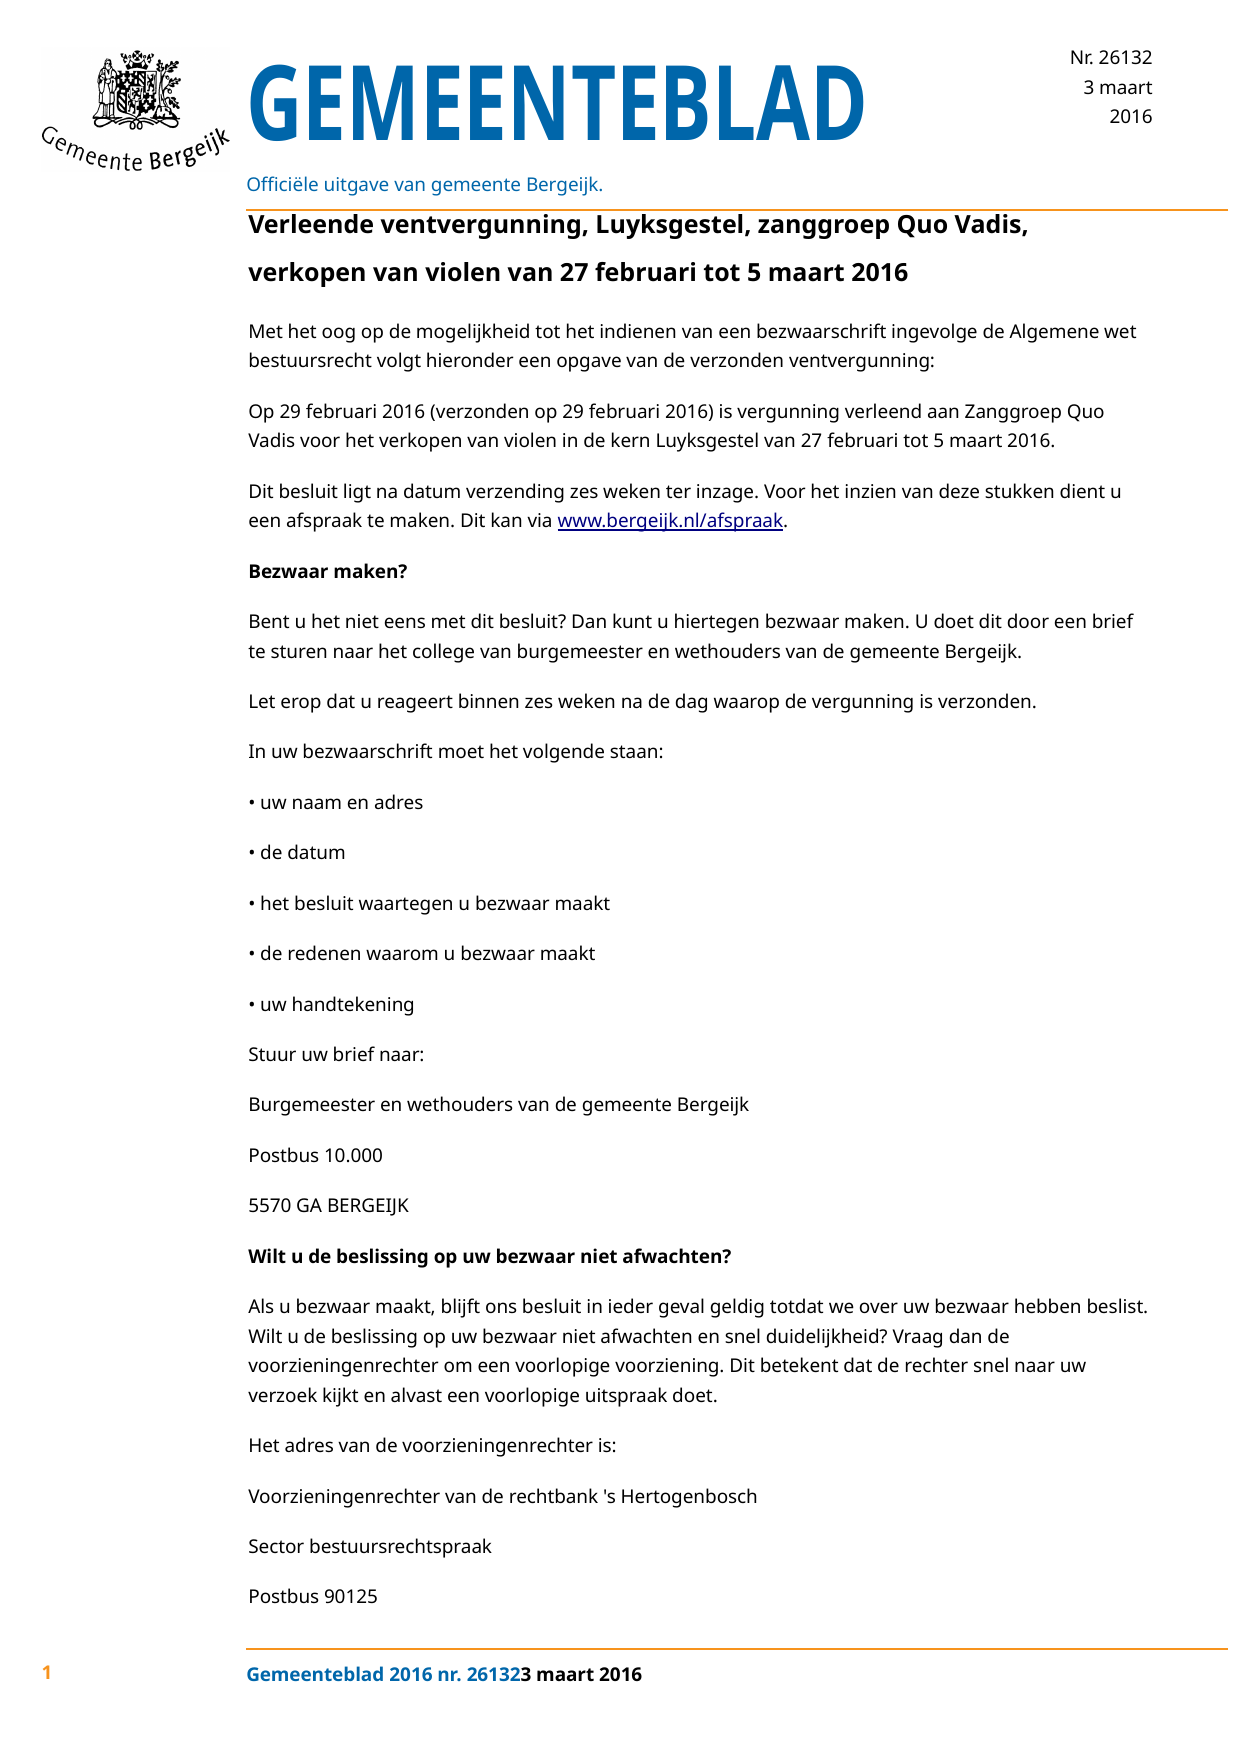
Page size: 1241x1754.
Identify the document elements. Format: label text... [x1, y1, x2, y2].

text • uw naam en adres [248, 789, 1152, 815]
text • het besluit waartegen u bezwaar maakt [248, 890, 1152, 916]
text Sector bestuursrechtspraak [248, 1533, 1152, 1559]
picture [41, 47, 231, 172]
text • de datum [248, 839, 1152, 865]
text Verleende ventvergunning, Luyksgestel, zanggroep Quo Vadis, verkopen van violen van 27 februari tot 5 maart 2016 [248, 211, 1152, 288]
text Met het oog op de mogelijkheid tot het indienen van een bezwaarschrift ingevolge de Algemene wet bestuursrecht volgt hieronder een opgave van de verzonden ventvergunning: [248, 318, 1152, 373]
text Voorzieningenrechter van de rechtbank 's Hertogenbosch [248, 1483, 1152, 1509]
text • de redenen waarom u bezwaar maakt [248, 940, 1152, 966]
text Postbus 90125 [248, 1584, 1152, 1609]
text Op 29 februari 2016 (verzonden op 29 februari 2016) is vergunning verleend aan Zanggroep Quo Vadis voor het verkopen van violen in de kern Luyksgestel van 27 februari tot 5 maart 2016. [248, 398, 1152, 453]
text Let erop dat u reageert binnen zes weken na de dag waarop de vergunning is verzonden. [248, 688, 1152, 714]
text 5570 GA BERGEIJK [248, 1192, 1152, 1218]
text In uw bezwaarschrift moet het volgende staan: [248, 739, 1152, 764]
text Dit besluit ligt na datum verzending zes weken ter inzage. Voor het inzien van deze stukken dient u een afspraak te maken. Dit kan via www.bergeijk.nl/afspraak. [248, 478, 1152, 533]
text Burgemeester en wethouders van de gemeente Bergeijk [248, 1092, 1152, 1117]
text Bezwaar maken? [248, 558, 1152, 584]
text Bent u het niet eens met dit besluit? Dan kunt u hiertegen bezwaar maken. U doet dit door een brief te sturen naar het college van burgemeester en wethouders van de gemeente Bergeijk. [248, 608, 1152, 664]
text Stuur uw brief naar: [248, 1041, 1152, 1067]
text Wilt u de beslissing op uw bezwaar niet afwachten? [248, 1243, 1152, 1269]
text Als u bezwaar maakt, blijft ons besluit in ieder geval geldig totdat we over uw bezwaar hebben beslist. Wilt u de beslissing op uw bezwaar niet afwachten en snel duidelijkheid? Vraag dan de voorzieningenrechter om een voorlopige voorziening. Dit betekent dat de rechter snel naar uw verzoek kijkt en alvast een voorlopige uitspraak doet. [248, 1293, 1152, 1408]
text Het adres van de voorzieningenrechter is: [248, 1432, 1152, 1458]
text • uw handtekening [248, 991, 1152, 1017]
text Postbus 10.000 [248, 1142, 1152, 1168]
